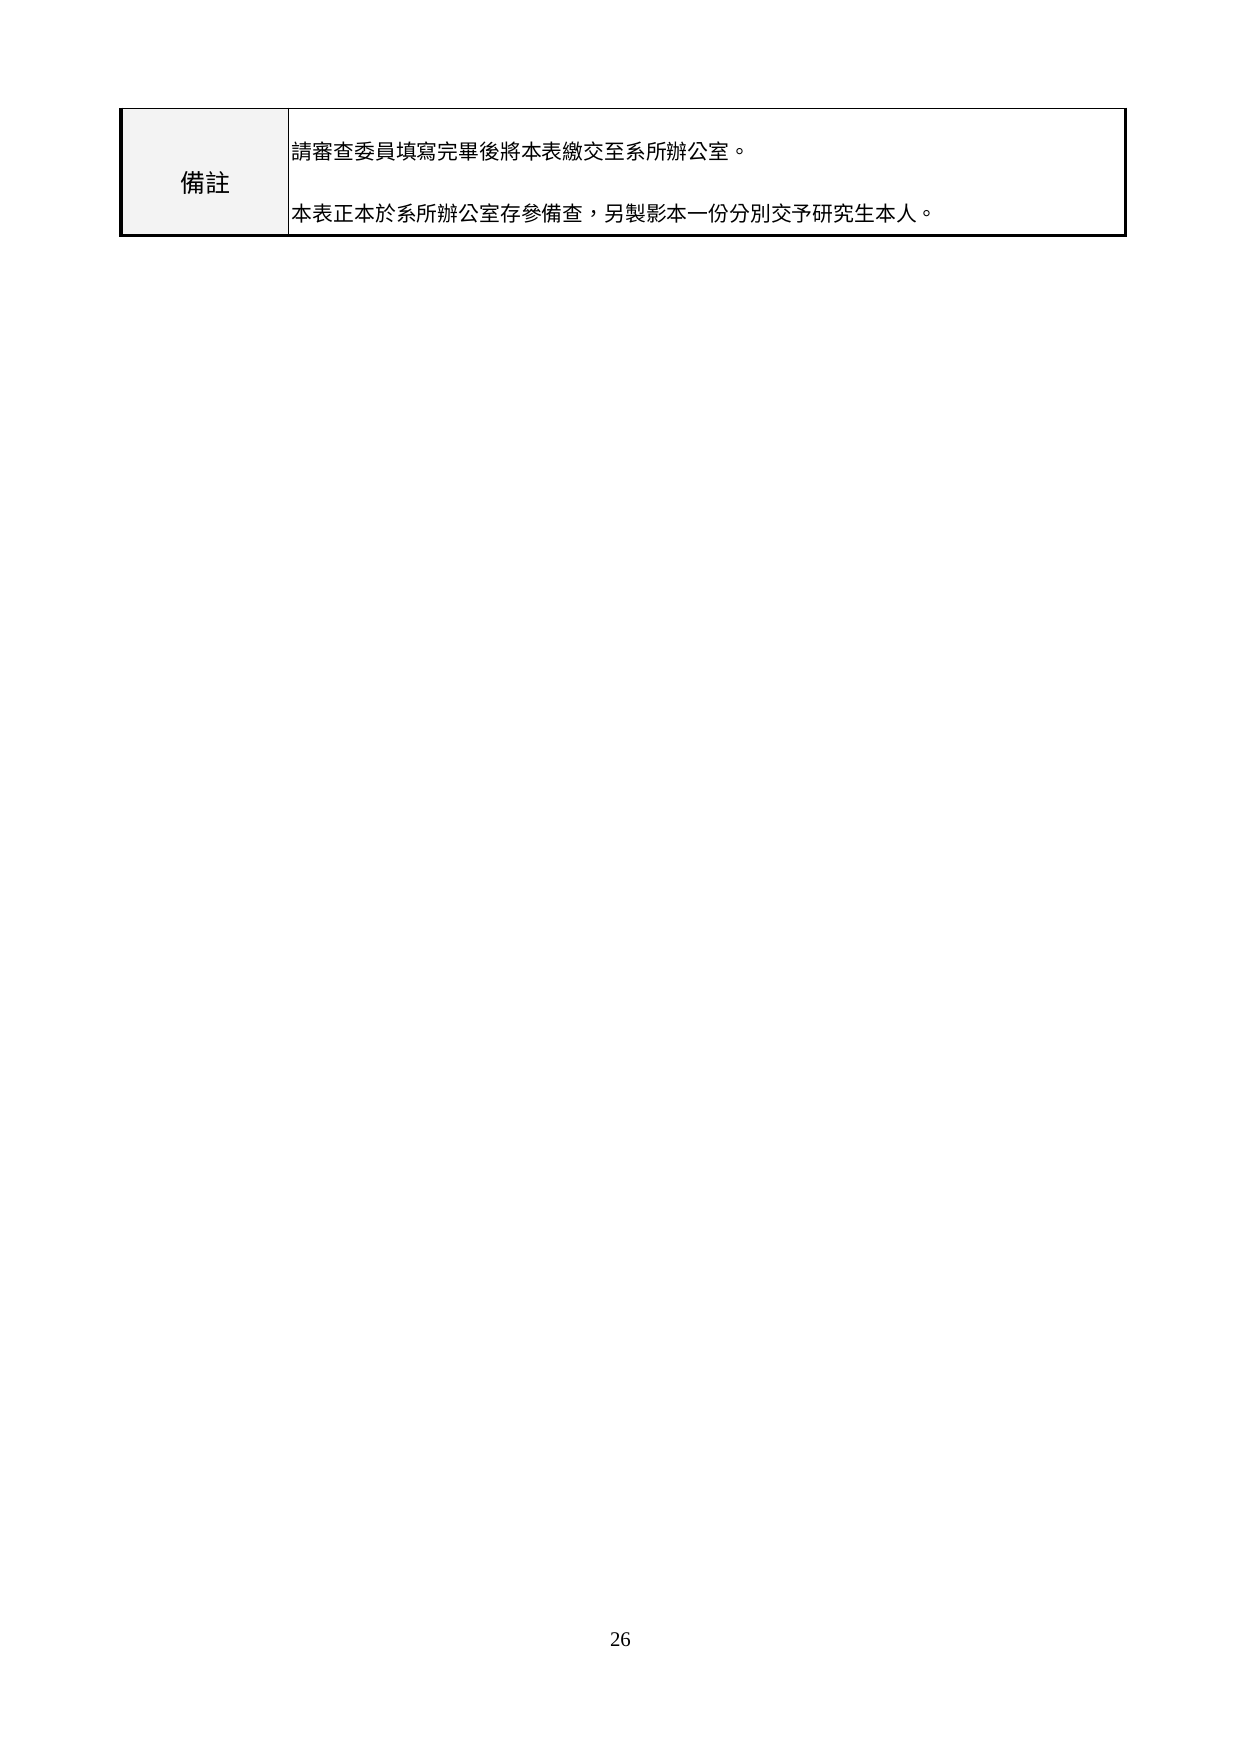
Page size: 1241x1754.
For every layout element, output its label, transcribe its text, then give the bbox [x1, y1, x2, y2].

table_cell 請審查委員填寫完畢後將本表繳交至系所辦公室。 本表正本於系所辦公室存參備查，另製影本一份分別交予研究生本人。 [289, 109, 1124, 234]
table_cell 備註 [123, 109, 288, 234]
